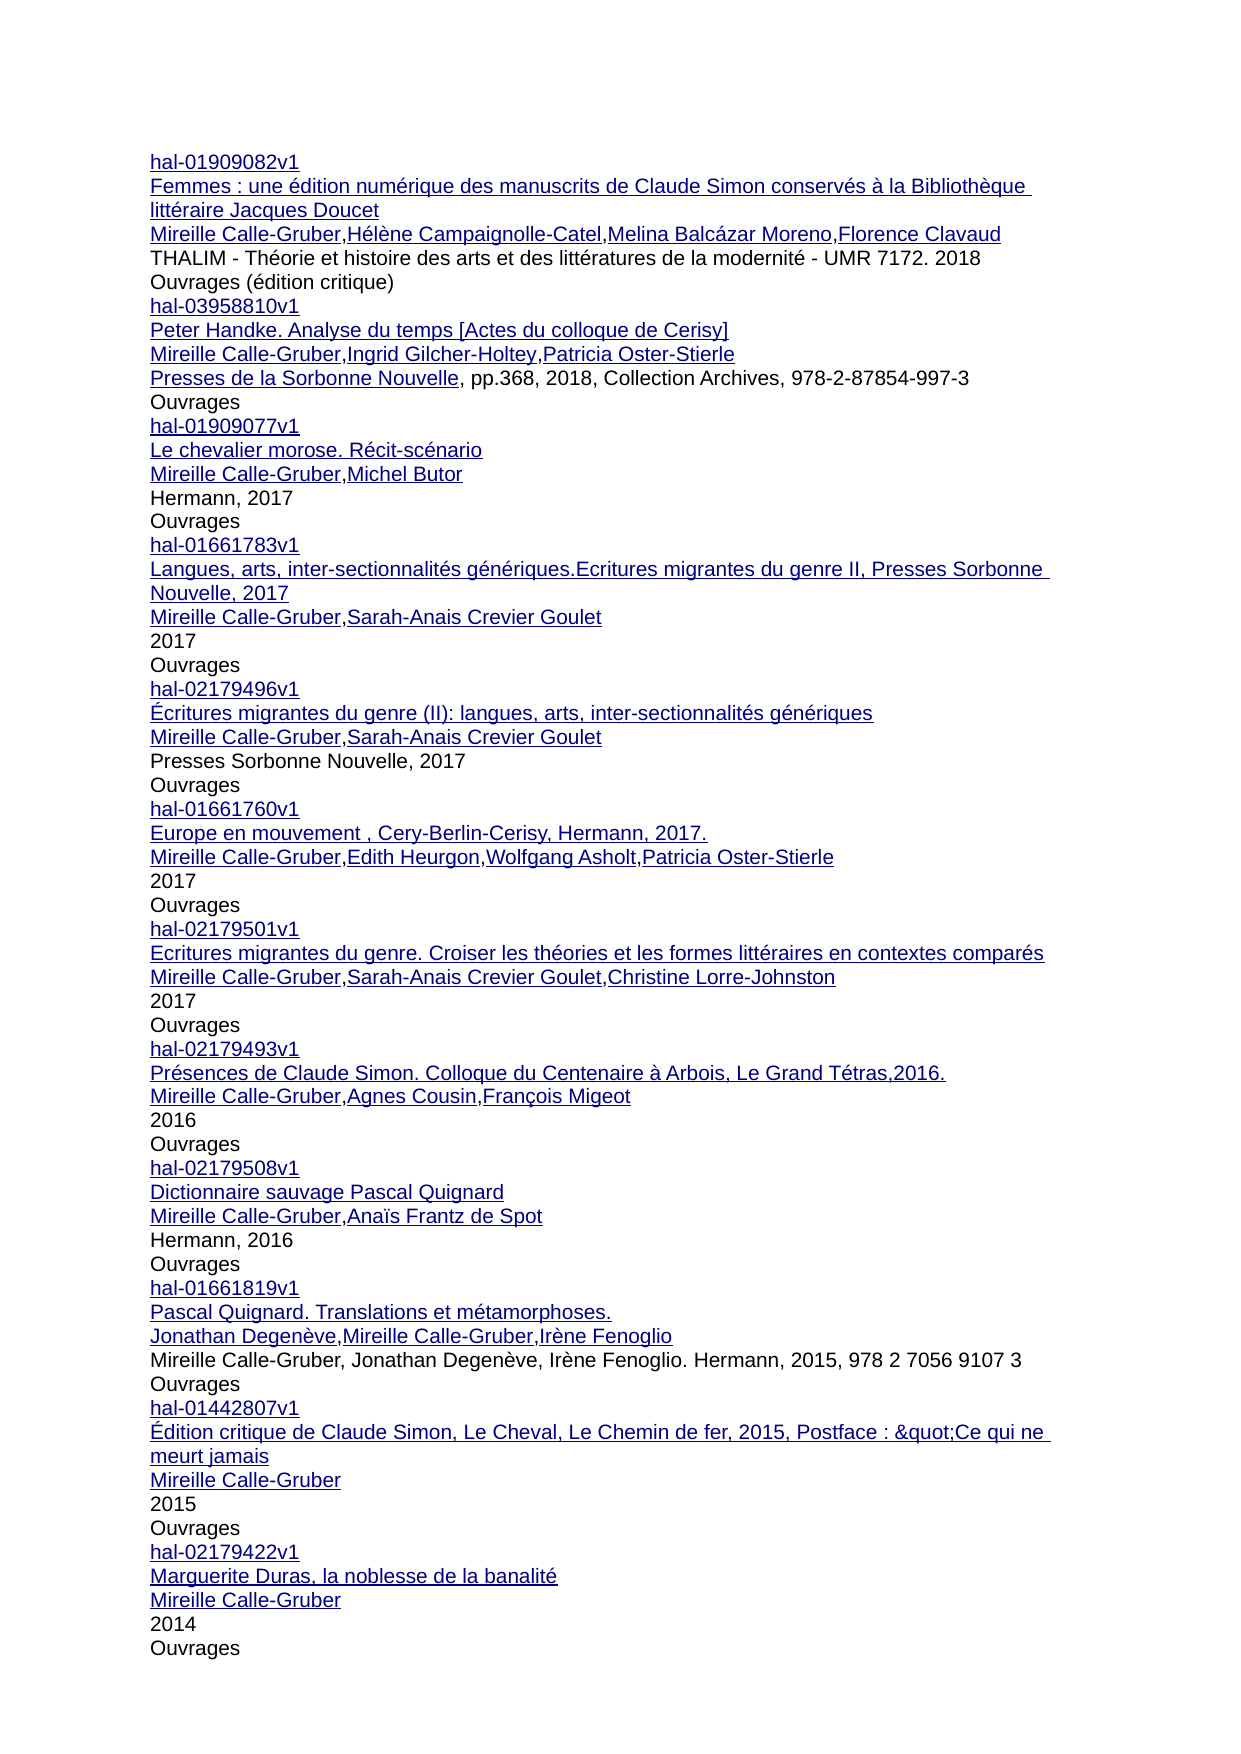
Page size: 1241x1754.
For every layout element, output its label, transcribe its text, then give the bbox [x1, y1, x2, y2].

table_cell Langues, arts, inter-sectionnalités génériques.Ecritures migrantes du genre II, Presses Sorbonne Nouvelle, 2017 Mireille Calle-Gruber,Sarah-Anais Crevier Goulet 2017 Ouvrages hal-02179496v1 [150, 557, 1090, 701]
table_cell Peter Handke. Analyse du temps [Actes du colloque de Cerisy] Mireille Calle-Gruber,Ingrid Gilcher-Holtey,Patricia Oster-Stierle Presses de la Sorbonne Nouvelle, pp.368, 2018, Collection Archives, 978-2-87854-997-3 Ouvrages hal-01909077v1 [150, 318, 1090, 437]
table_cell Édition critique de Claude Simon, Le Cheval, Le Chemin de fer, 2015, Postface : &quot;Ce qui ne meurt jamais Mireille Calle-Gruber 2015 Ouvrages hal-02179422v1 [150, 1420, 1090, 1563]
table_cell Europe en mouvement , Cery-Berlin-Cerisy, Hermann, 2017. Mireille Calle-Gruber,Edith Heurgon,Wolfgang Asholt,Patricia Oster-Stierle 2017 Ouvrages hal-02179501v1 [150, 821, 1090, 941]
table_cell Ecritures migrantes du genre. Croiser les théories et les formes littéraires en contextes comparés Mireille Calle-Gruber,Sarah-Anais Crevier Goulet,Christine Lorre-Johnston 2017 Ouvrages hal-02179493v1 [150, 941, 1090, 1060]
table_cell Présences de Claude Simon. Colloque du Centenaire à Arbois, Le Grand Tétras,2016. Mireille Calle-Gruber,Agnes Cousin,François Migeot 2016 Ouvrages hal-02179508v1 [150, 1060, 1090, 1180]
table_cell Le chevalier morose. Récit-scénario Mireille Calle-Gruber,Michel Butor Hermann, 2017 Ouvrages hal-01661783v1 [150, 438, 1090, 557]
table_cell Dictionnaire sauvage Pascal Quignard Mireille Calle-Gruber,Anaïs Frantz de Spot Hermann, 2016 Ouvrages hal-01661819v1 [150, 1180, 1090, 1300]
table_cell Écritures migrantes du genre (II): langues, arts, inter-sectionnalités génériques Mireille Calle-Gruber,Sarah-Anais Crevier Goulet Presses Sorbonne Nouvelle, 2017 Ouvrages hal-01661760v1 [150, 701, 1090, 821]
table_cell Femmes : une édition numérique des manuscrits de Claude Simon conservés à la Bibliothèque littéraire Jacques Doucet Mireille Calle-Gruber,Hélène Campaignolle-Catel,Melina Balcázar Moreno,Florence Clavaud THALIM - Théorie et histoire des arts et des littératures de la modernité - UMR 7172. 2018 Ouvrages (édition critique) hal-03958810v1 [150, 174, 1090, 318]
table_cell Marguerite Duras, la noblesse de la banalité Mireille Calle-Gruber 2014 Ouvrages [150, 1564, 1090, 1659]
table_cell Pascal Quignard. Translations et métamorphoses. Jonathan Degenève,Mireille Calle-Gruber,Irène Fenoglio Mireille Calle-Gruber, Jonathan Degenève, Irène Fenoglio. Hermann, 2015, 978 2 7056 9107 3 Ouvrages hal-01442807v1 [150, 1300, 1090, 1420]
table_cell hal-01909082v1 [150, 150, 1090, 174]
